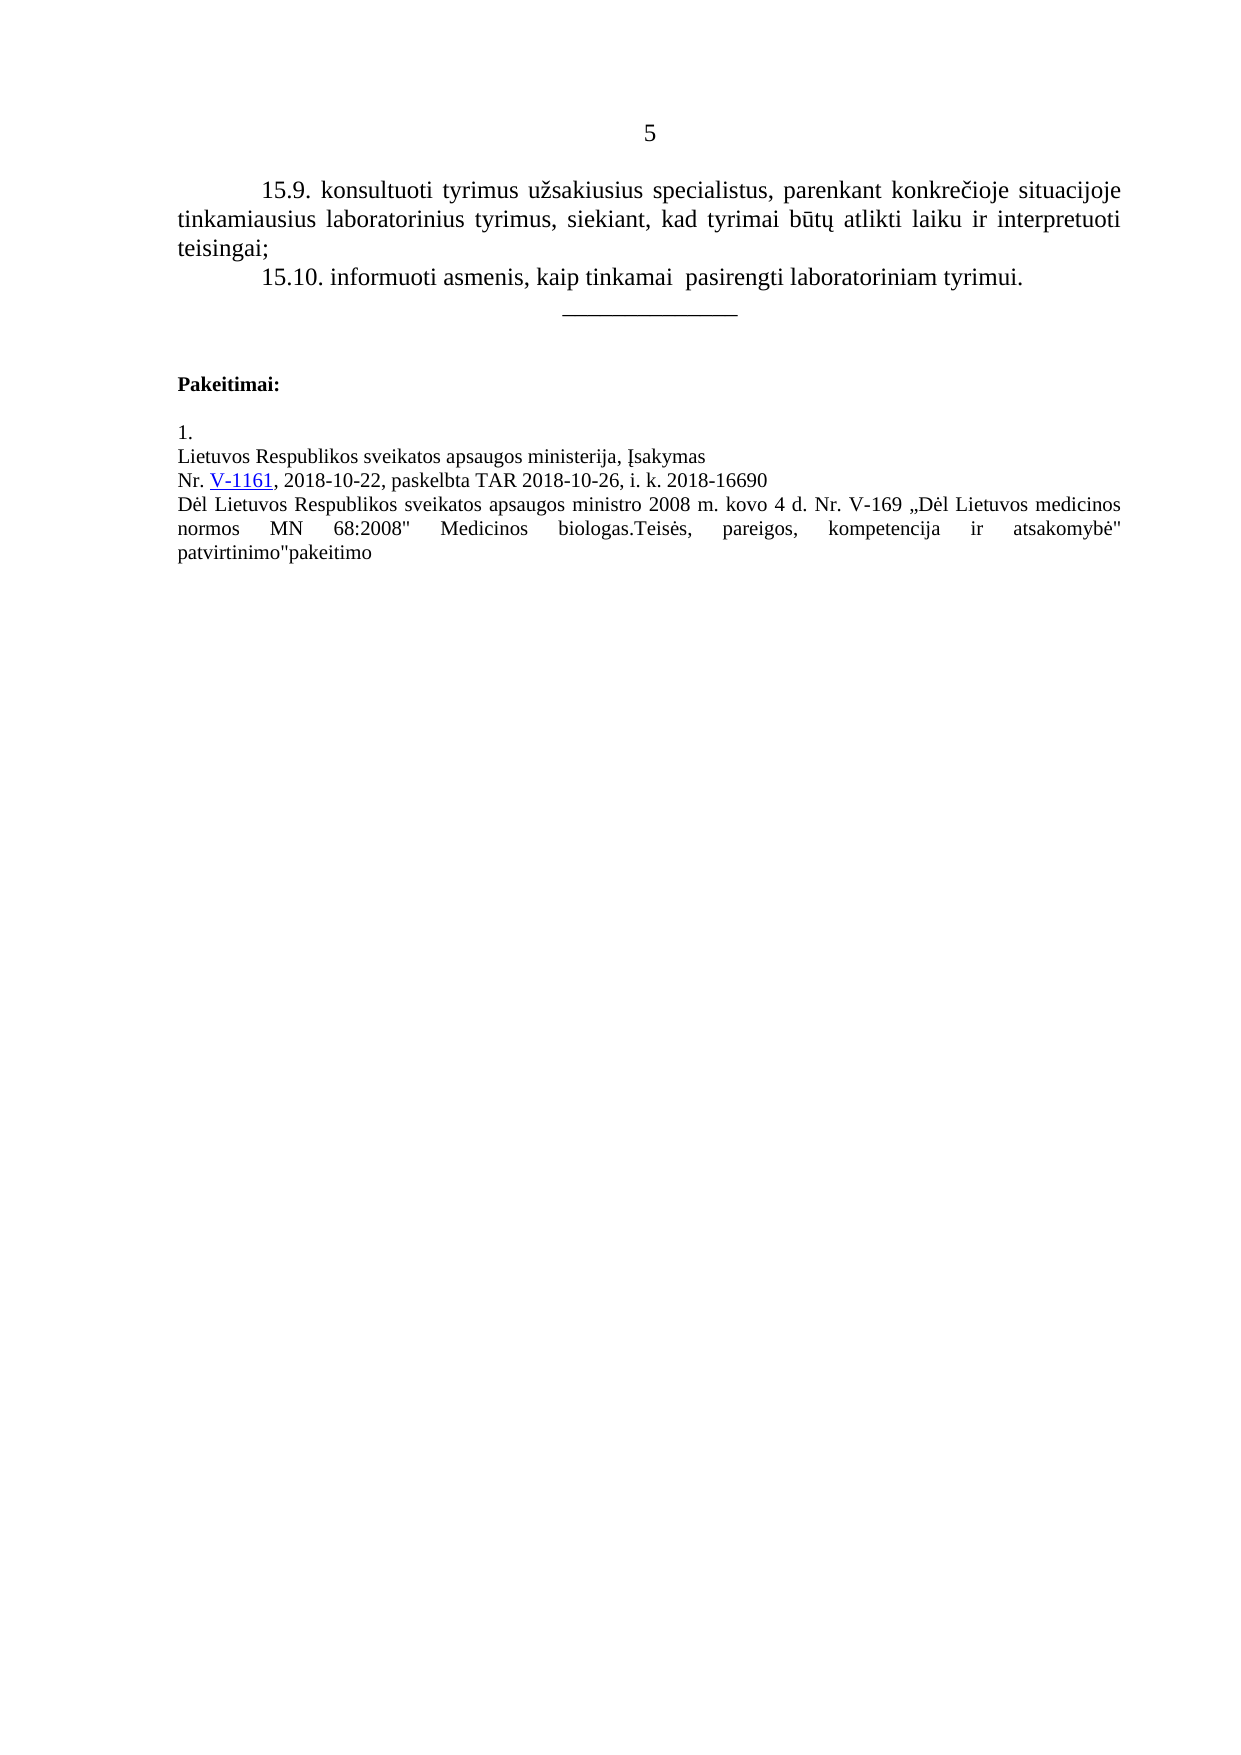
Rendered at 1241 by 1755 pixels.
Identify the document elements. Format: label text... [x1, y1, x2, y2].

text ______________ [177, 291, 1122, 319]
text 1. [177, 420, 1122, 444]
text 15.10. informuoti asmenis, kaip tinkamai pasirengti laboratoriniam tyrimui. [177, 262, 1122, 291]
text Pakeitimai: [177, 372, 1122, 396]
text Lietuvos Respublikos sveikatos apsaugos ministerija, Įsakymas [177, 444, 1122, 468]
text Nr. V-1161, 2018-10-22, paskelbta TAR 2018-10-26, i. k. 2018-16690 [177, 468, 1122, 492]
text 15.9. konsultuoti tyrimus užsakiusius specialistus, parenkant konkrečioje situacijoje tinkamiausius laboratorinius tyrimus, siekiant, kad tyrimai būtų atlikti laiku ir interpretuoti teisingai; [177, 176, 1122, 262]
text Dėl Lietuvos Respublikos sveikatos apsaugos ministro 2008 m. kovo 4 d. Nr. V-169 „Dėl Lietuvos medicinos normos MN 68:2008" Medicinos biologas.Teisės, pareigos, kompetencija ir atsakomybė" patvirtinimo"pakeitimo [177, 492, 1122, 564]
